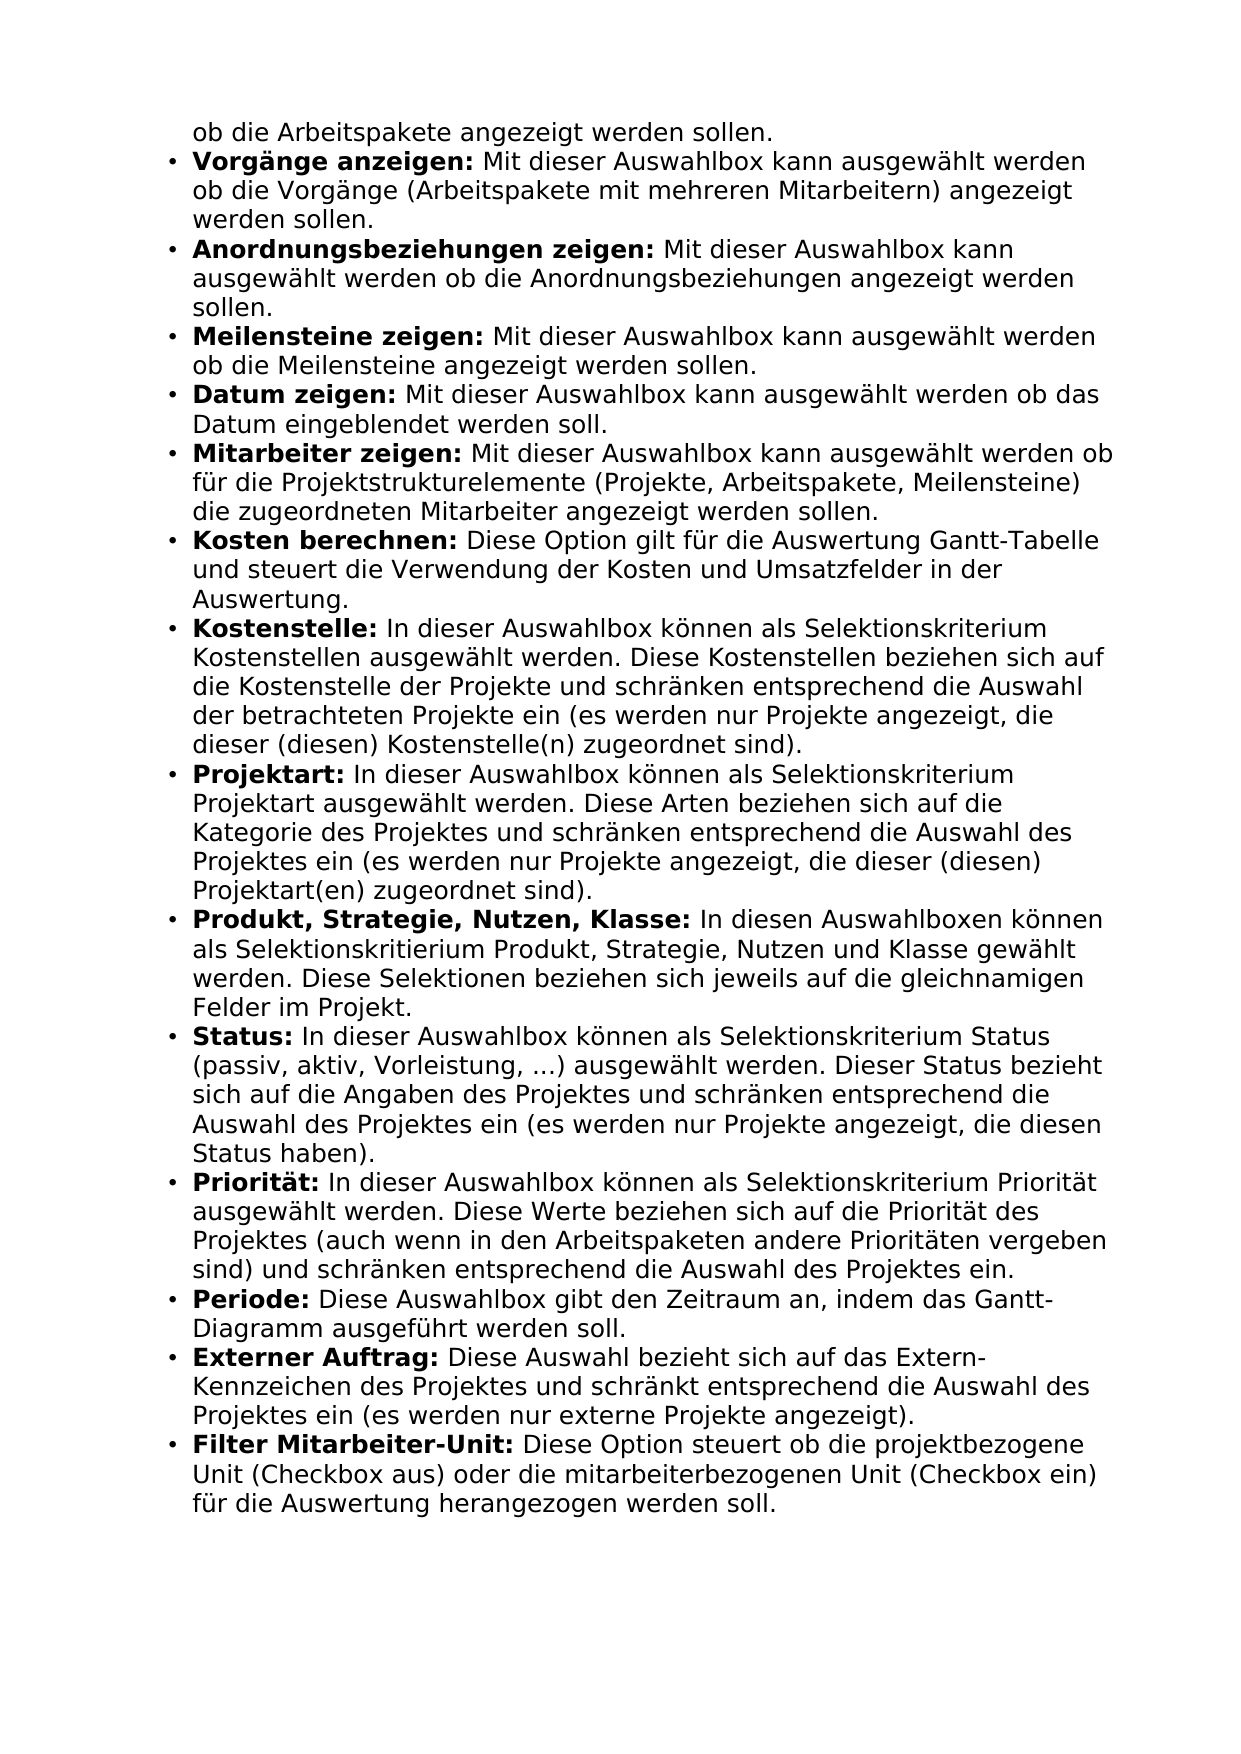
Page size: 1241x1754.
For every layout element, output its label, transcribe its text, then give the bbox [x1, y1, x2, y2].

list ob die Arbeitspakete angezeigt werden sollen. [177, 118, 1122, 147]
list Kosten berechnen: Diese Option gilt für die Auswertung Gantt-Tabelle und steuert die Verwendung der Kosten und Umsatzfelder in der Auswertung. [177, 526, 1122, 614]
list Status: In dieser Auswahlbox können als Selektionskriterium Status (passiv, aktiv, Vorleistung, ...) ausgewählt werden. Dieser Status bezieht sich auf die Angaben des Projektes und schränken entsprechend die Auswahl des Projektes ein (es werden nur Projekte angezeigt, die diesen Status haben). [177, 1022, 1122, 1168]
list Vorgänge anzeigen: Mit dieser Auswahlbox kann ausgewählt werden ob die Vorgänge (Arbeitspakete mit mehreren Mitarbeitern) angezeigt werden sollen. [177, 147, 1122, 235]
list Meilensteine zeigen: Mit dieser Auswahlbox kann ausgewählt werden ob die Meilensteine angezeigt werden sollen. [177, 322, 1122, 381]
list Priorität: In dieser Auswahlbox können als Selektionskriterium Priorität ausgewählt werden. Diese Werte beziehen sich auf die Priorität des Projektes (auch wenn in den Arbeitspaketen andere Prioritäten vergeben sind) und schränken entsprechend die Auswahl des Projektes ein. [177, 1168, 1122, 1285]
list Periode: Diese Auswahlbox gibt den Zeitraum an, indem das Gantt-Diagramm ausgeführt werden soll. [177, 1285, 1122, 1343]
list Produkt, Strategie, Nutzen, Klasse: In diesen Auswahlboxen können als Selektionskritierium Produkt, Strategie, Nutzen und Klasse gewählt werden. Diese Selektionen beziehen sich jeweils auf die gleichnamigen Felder im Projekt. [177, 906, 1122, 1022]
list Anordnungsbeziehungen zeigen: Mit dieser Auswahlbox kann ausgewählt werden ob die Anordnungsbeziehungen angezeigt werden sollen. [177, 235, 1122, 322]
list Mitarbeiter zeigen: Mit dieser Auswahlbox kann ausgewählt werden ob für die Projektstrukturelemente (Projekte, Arbeitspakete, Meilensteine) die zugeordneten Mitarbeiter angezeigt werden sollen. [177, 439, 1122, 526]
list Externer Auftrag: Diese Auswahl bezieht sich auf das Extern-Kennzeichen des Projektes und schränkt entsprechend die Auswahl des Projektes ein (es werden nur externe Projekte angezeigt). [177, 1343, 1122, 1431]
list Filter Mitarbeiter-Unit: Diese Option steuert ob die projektbezogene Unit (Checkbox aus) oder die mitarbeiterbezogenen Unit (Checkbox ein) für die Auswertung herangezogen werden soll. [177, 1431, 1122, 1518]
list Projektart: In dieser Auswahlbox können als Selektionskriterium Projektart ausgewählt werden. Diese Arten beziehen sich auf die Kategorie des Projektes und schränken entsprechend die Auswahl des Projektes ein (es werden nur Projekte angezeigt, die dieser (diesen) Projektart(en) zugeordnet sind). [177, 760, 1122, 906]
list Kostenstelle: In dieser Auswahlbox können als Selektionskriterium Kostenstellen ausgewählt werden. Diese Kostenstellen beziehen sich auf die Kostenstelle der Projekte und schränken entsprechend die Auswahl der betrachteten Projekte ein (es werden nur Projekte angezeigt, die dieser (diesen) Kostenstelle(n) zugeordnet sind). [177, 614, 1122, 760]
list Datum zeigen: Mit dieser Auswahlbox kann ausgewählt werden ob das Datum eingeblendet werden soll. [177, 381, 1122, 439]
